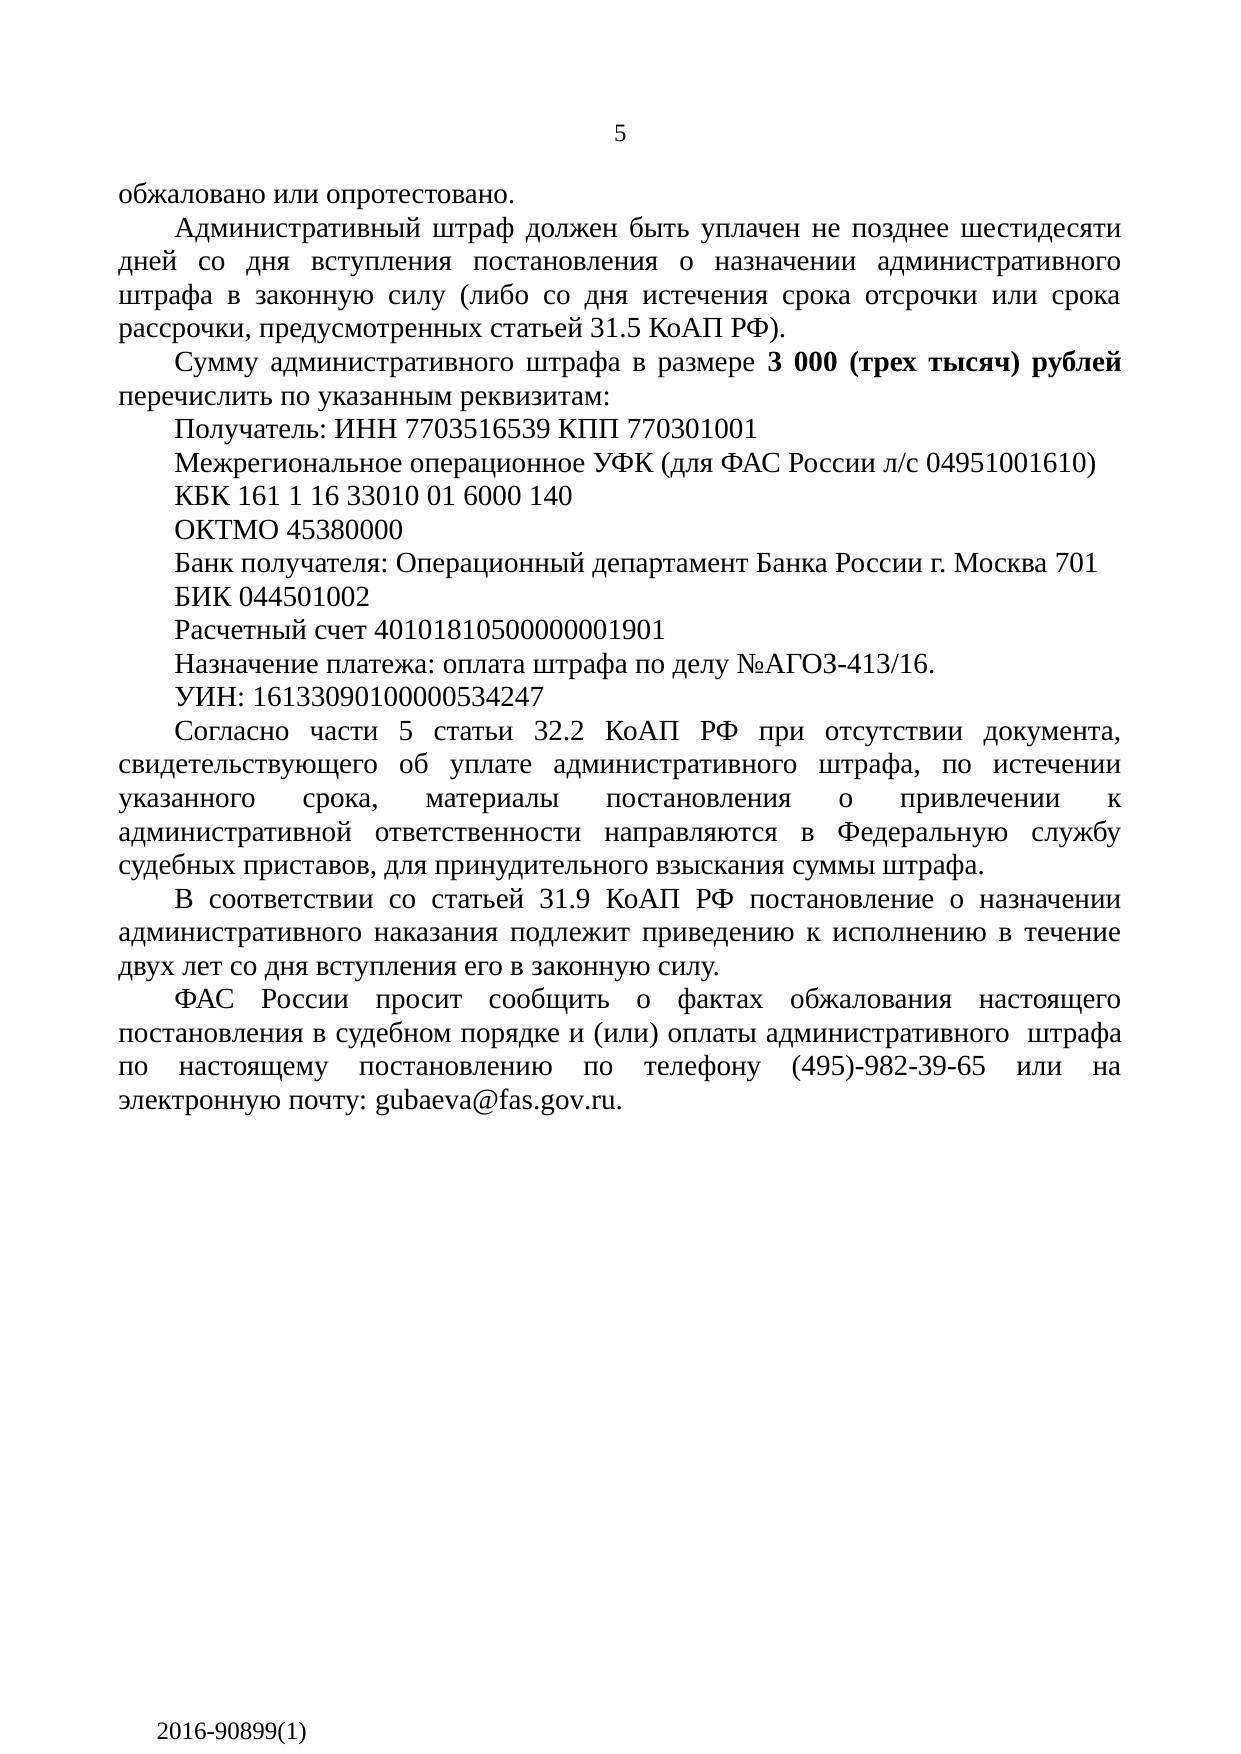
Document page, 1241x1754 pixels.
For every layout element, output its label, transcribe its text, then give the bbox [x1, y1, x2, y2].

text ОКТМО 45380000 [118, 512, 1122, 545]
text БИК 044501002 [118, 579, 1122, 612]
text Банк получателя: Операционный департамент Банка России г. Москва 701 [118, 545, 1122, 579]
text Межрегиональное операционное УФК (для ФАС России л/с 04951001610) [118, 445, 1122, 478]
text УИН: 16133090100000534247 [118, 679, 1122, 713]
text Сумму административного штрафа в размере 3 000 (трех тысяч) рублей перечислить по указанным реквизитам: [118, 344, 1122, 411]
text Административный штраф должен быть уплачен не позднее шестидесяти дней со дня вступления постановления о назначении административного штрафа в законную силу (либо со дня истечения срока отсрочки или срока рассрочки, предусмотренных статьей 31.5 КоАП РФ). [118, 210, 1122, 344]
text Получатель: ИНН 7703516539 КПП 770301001 [118, 411, 1122, 445]
text Назначение платежа: оплата штрафа по делу №АГОЗ-413/16. [118, 646, 1122, 679]
text обжаловано или опротестовано. [118, 176, 1122, 210]
text ФАС России просит сообщить о фактах обжалования настоящего постановления в судебном порядке и (или) оплаты административного штрафа по настоящему постановлению по телефону (495)-982-39-65 или на электронную почту: gubaeva@fas.gov.ru. [118, 981, 1122, 1116]
text Расчетный счет 40101810500000001901 [118, 612, 1122, 646]
text Согласно части 5 статьи 32.2 КоАП РФ при отсутствии документа, свидетельствующего об уплате административного штрафа, по истечении указанного срока, материалы постановления о привлечении к административной ответственности направляются в Федеральную службу судебных приставов, для принудительного взыскания суммы штрафа. [118, 713, 1122, 881]
text В соответствии со статьей 31.9 КоАП РФ постановление о назначении административного наказания подлежит приведению к исполнению в течение двух лет со дня вступления его в законную силу. [118, 881, 1122, 981]
text КБК 161 1 16 33010 01 6000 140 [118, 478, 1122, 512]
